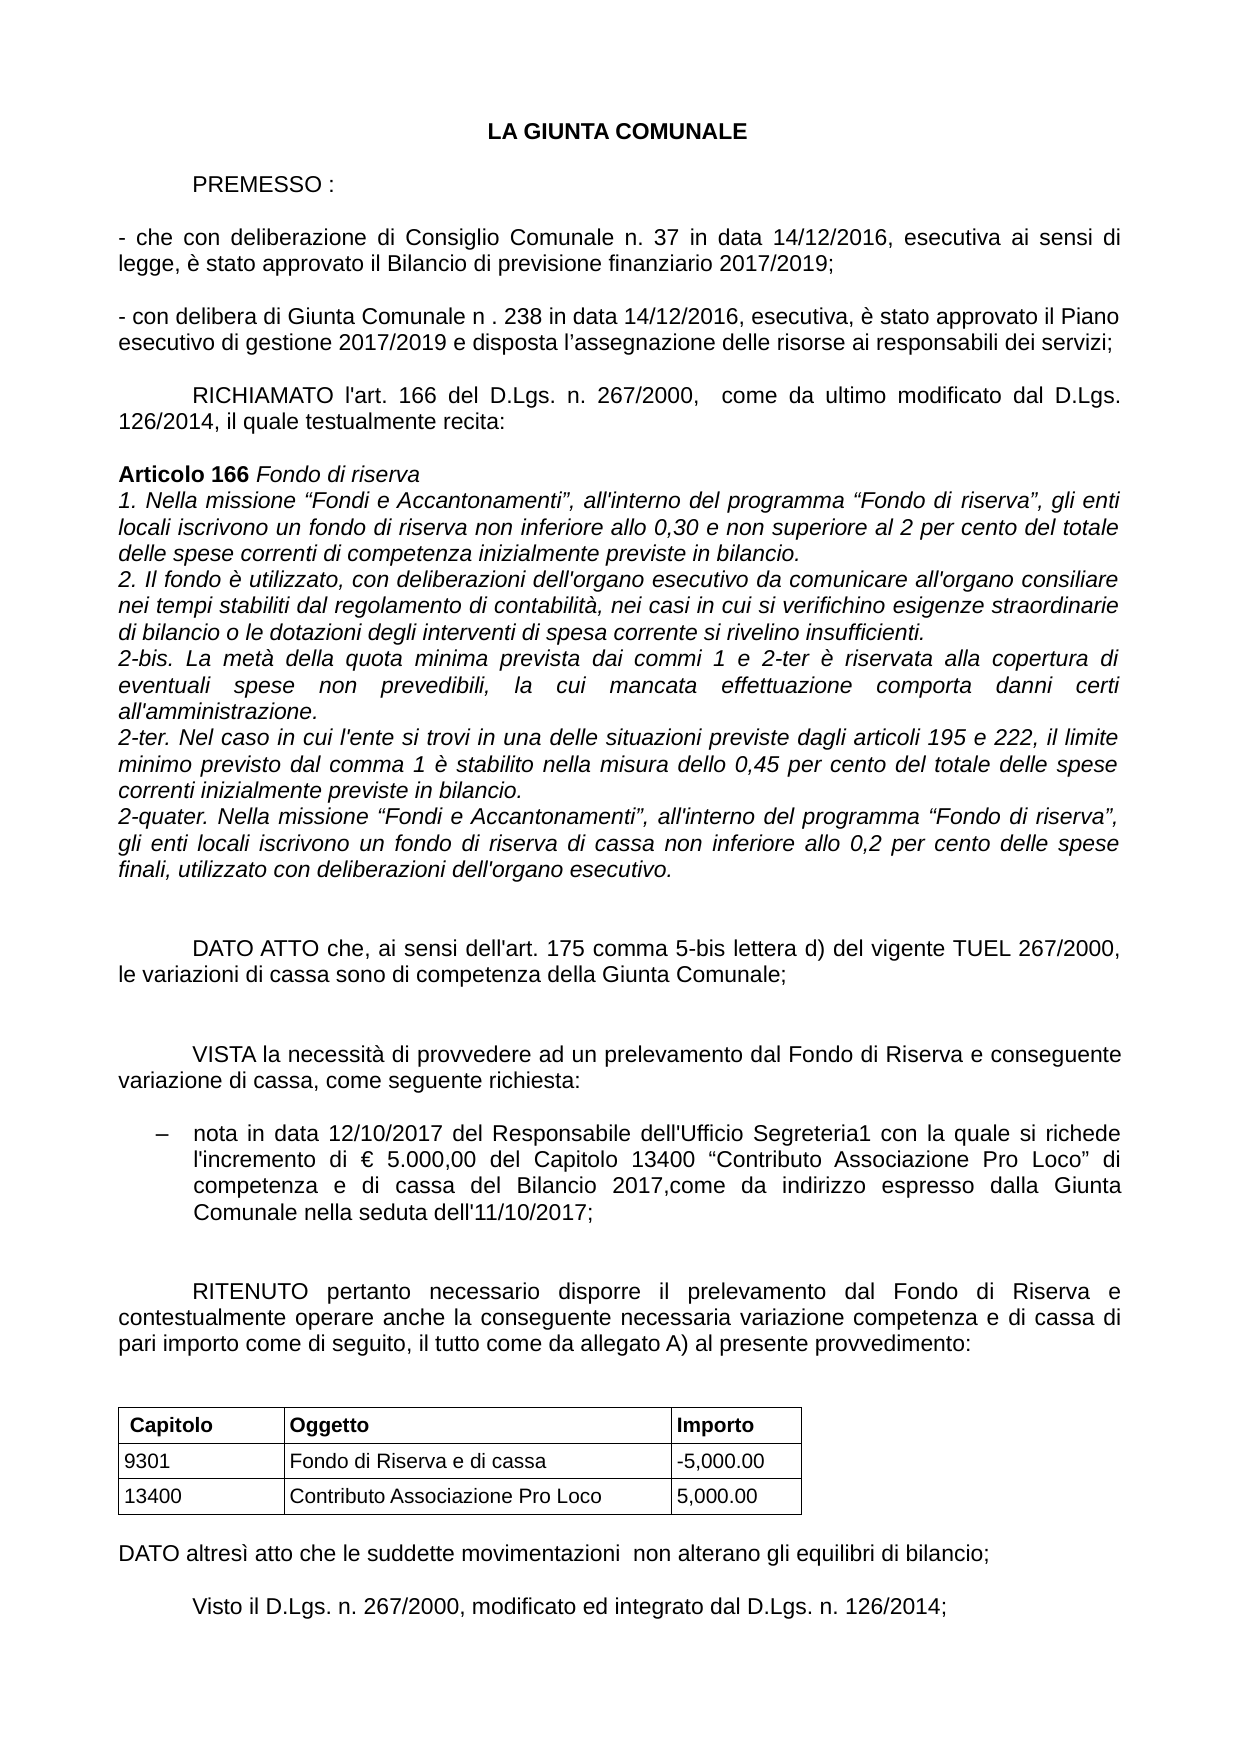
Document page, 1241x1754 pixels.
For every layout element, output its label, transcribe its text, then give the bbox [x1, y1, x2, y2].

table_cell 5.000,00 [672, 1479, 801, 1514]
table_header Oggetto [285, 1408, 671, 1443]
text 2-ter. Nel caso in cui l'ente si trovi in una delle situazioni previste dagli articoli 195 e 222, il limite minimo previsto dal comma 1 è stabilito nella misura dello 0,45 per cento del totale delle spese correnti inizialmente previste in bilancio. [118, 724, 1122, 803]
table_cell 13400 [119, 1479, 284, 1514]
text LA GIUNTA COMUNALE [118, 118, 1122, 144]
text esecutivo di gestione 2017/2019 e disposta l’assegnazione delle risorse ai responsabili dei servizi; [118, 329, 1122, 355]
text RITENUTO pertanto necessario disporre il prelevamento dal Fondo di Riserva e contestualmente operare anche la conseguente necessaria variazione competenza e di cassa di pari importo come di seguito, il tutto come da allegato A) al presente provvedimento: [118, 1278, 1122, 1357]
table_cell Fondo di Riserva e di cassa [285, 1444, 671, 1478]
text 1. Nella missione “Fondi e Accantonamenti”, all'interno del programma “Fondo di riserva”, gli enti locali iscrivono un fondo di riserva non inferiore allo 0,30 e non superiore al 2 per cento del totale delle spese correnti di competenza inizialmente previste in bilancio. [118, 487, 1122, 566]
table_cell -5.000,00 [672, 1444, 801, 1478]
text 2. Il fondo è utilizzato, con deliberazioni dell'organo esecutivo da comunicare all'organo consiliare nei tempi stabiliti dal regolamento di contabilità, nei casi in cui si verifichino esigenze straordinarie di bilancio o le dotazioni degli interventi di spesa corrente si rivelino insufficienti. [118, 566, 1122, 645]
list nota in data 12/10/2017 del Responsabile dell'Ufficio Segreteria1 con la quale si richede l'incremento di € 5.000,00 del Capitolo 13400 “Contributo Associazione Pro Loco” di competenza e di cassa del Bilancio 2017,come da indirizzo espresso dalla Giunta Comunale nella seduta dell'11/10/2017; [156, 1119, 1122, 1225]
text DATO altresì atto che le suddette movimentazioni non alterano gli equilibri di bilancio; [118, 1540, 1122, 1566]
text PREMESSO : [118, 171, 1122, 197]
table_cell 9301 [119, 1444, 284, 1478]
text RICHIAMATO l'art. 166 del D.Lgs. n. 267/2000, come da ultimo modificato dal D.Lgs. 126/2014, il quale testualmente recita: [118, 382, 1122, 434]
text VISTA la necessità di provvedere ad un prelevamento dal Fondo di Riserva e conseguente variazione di cassa, come seguente richiesta: [118, 1041, 1122, 1093]
text Visto il D.Lgs. n. 267/2000, modificato ed integrato dal D.Lgs. n. 126/2014; [118, 1593, 1122, 1619]
text Articolo 166 Fondo di riserva [118, 461, 1122, 487]
text 2-bis. La metà della quota minima prevista dai commi 1 e 2-ter è riservata alla copertura di eventuali spese non prevedibili, la cui mancata effettuazione comporta danni certi all'amministrazione. [118, 645, 1122, 724]
table_cell Contributo Associazione Pro Loco [285, 1479, 671, 1514]
table_header Importo [672, 1408, 801, 1443]
table_header Capitolo [119, 1408, 284, 1443]
text - con delibera di Giunta Comunale n . 238 in data 14/12/2016, esecutiva, è stato approvato il Piano [118, 303, 1122, 329]
text 2-quater. Nella missione “Fondi e Accantonamenti”, all'interno del programma “Fondo di riserva”, gli enti locali iscrivono un fondo di riserva di cassa non inferiore allo 0,2 per cento delle spese finali, utilizzato con deliberazioni dell'organo esecutivo. [118, 803, 1122, 882]
text - che con deliberazione di Consiglio Comunale n. 37 in data 14/12/2016, esecutiva ai sensi di legge, è stato approvato il Bilancio di previsione finanziario 2017/2019; [118, 223, 1122, 276]
text DATO ATTO che, ai sensi dell'art. 175 comma 5-bis lettera d) del vigente TUEL 267/2000, le variazioni di cassa sono di competenza della Giunta Comunale; [118, 935, 1122, 988]
